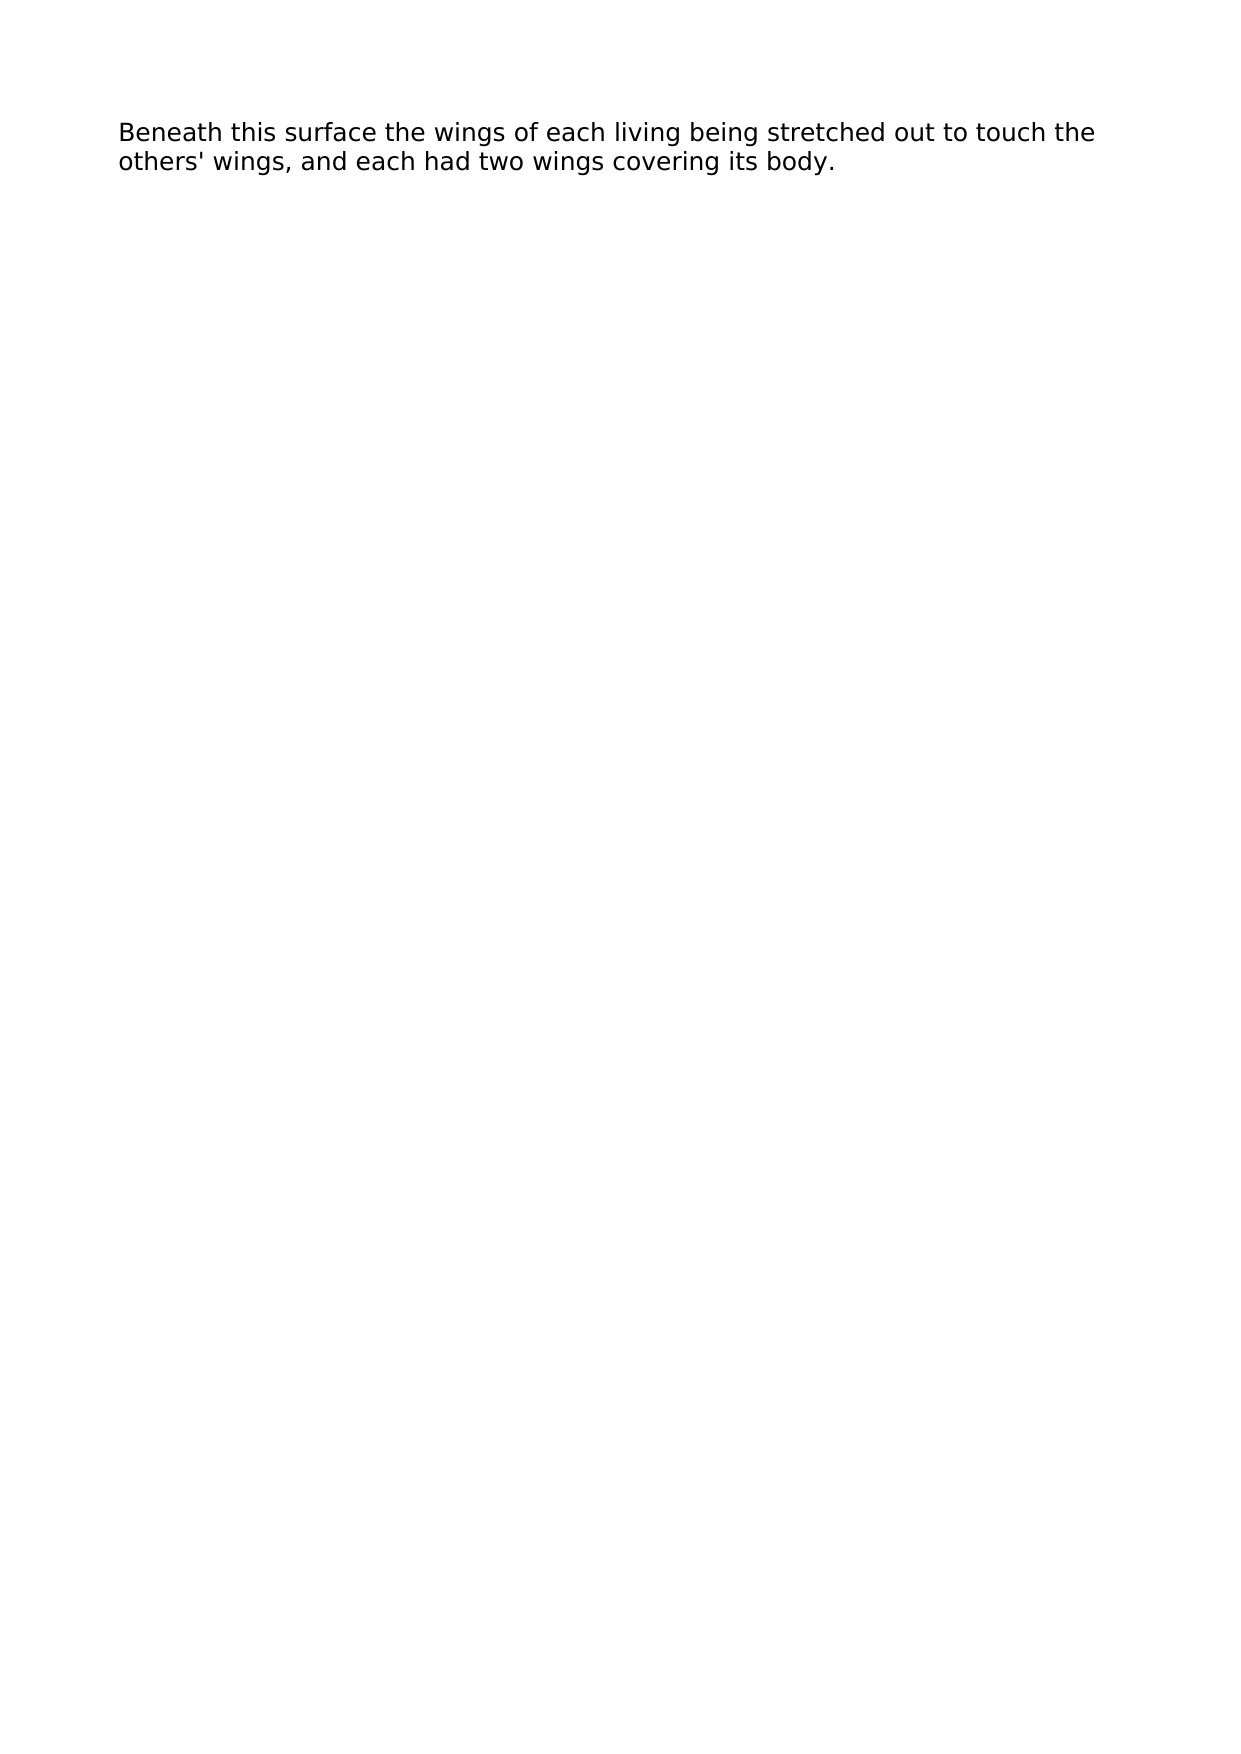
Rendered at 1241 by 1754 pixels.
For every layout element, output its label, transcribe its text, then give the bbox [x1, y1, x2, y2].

text Beneath this surface the wings of each living being stretched out to touch the others' wings, and each had two wings covering its body. [118, 118, 1122, 176]
